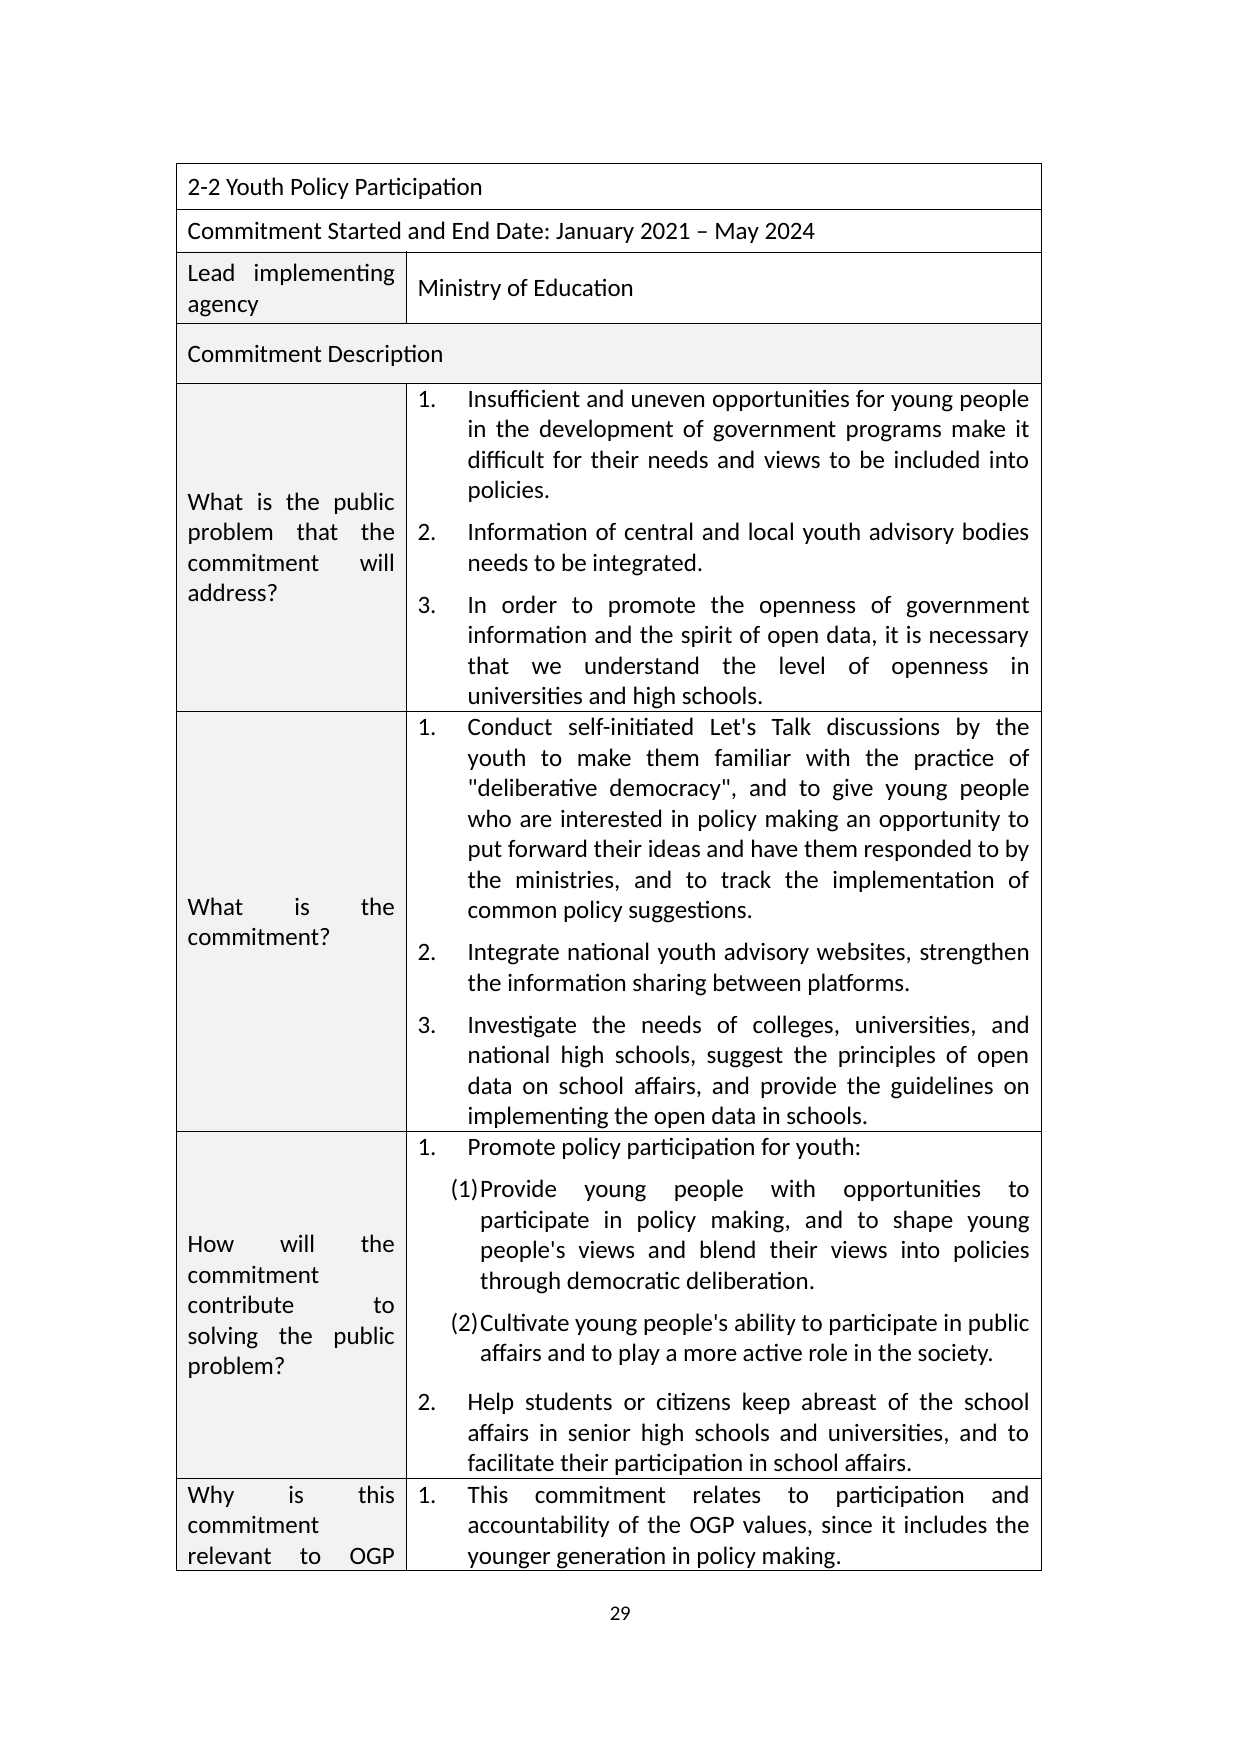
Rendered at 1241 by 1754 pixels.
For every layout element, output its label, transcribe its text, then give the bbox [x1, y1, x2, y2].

table_cell Insufficient and uneven opportunities for young people in the development of government programs make it difficult for their needs and views to be included into policies. Information of central and local youth advisory bodies needs to be integrated. In order to promote the openness of government information and the spirit of open data, it is necessary that we understand the level of openness in universities and high schools. [407, 384, 1041, 711]
table_cell Lead implementing agency [177, 253, 406, 323]
table_cell What is the commitment? [177, 712, 406, 1131]
table_cell Commitment Description [177, 324, 1041, 382]
table_cell What is the public problem that the commitment will address? [177, 384, 406, 711]
table_header 2-2 Youth Policy Participation [177, 164, 1041, 209]
table_cell Promote policy participation for youth: Provide young people with opportunities to participate in policy making, and to shape young people's views and blend their views into policies through democratic deliberation. Cultivate young people's ability to participate in public affairs and to play a more active role in the society. Help students or citizens keep abreast of the school affairs in senior high schools and universities, and to facilitate their participation in school affairs. [407, 1132, 1041, 1478]
table_cell Commitment Started and End Date: January 2021 – May 2024 [177, 210, 1041, 251]
table_cell This commitment relates to participation and accountability of the OGP values, since it includes the younger generation in policy making. This commitment relates to transparency and participation of the OGP values. The commitment will foster students' ability to engage in school affairs and make school operations and policies more transparent. [407, 1479, 1041, 1570]
table_cell Conduct self-initiated Let's Talk discussions by the youth to make them familiar with the practice of "deliberative democracy", and to give young people who are interested in policy making an opportunity to put forward their ideas and have them responded to by the ministries, and to track the implementation of common policy suggestions. Integrate national youth advisory websites, strengthen the information sharing between platforms. Investigate the needs of colleges, universities, and national high schools, suggest the principles of open data on school affairs, and provide the guidelines on implementing the open data in schools. [407, 712, 1041, 1131]
table_cell How will the commitment contribute to solving the public problem? [177, 1132, 406, 1478]
table_cell Why is this commitment relevant to OGP [177, 1479, 406, 1570]
table_cell Ministry of Education [407, 253, 1041, 323]
